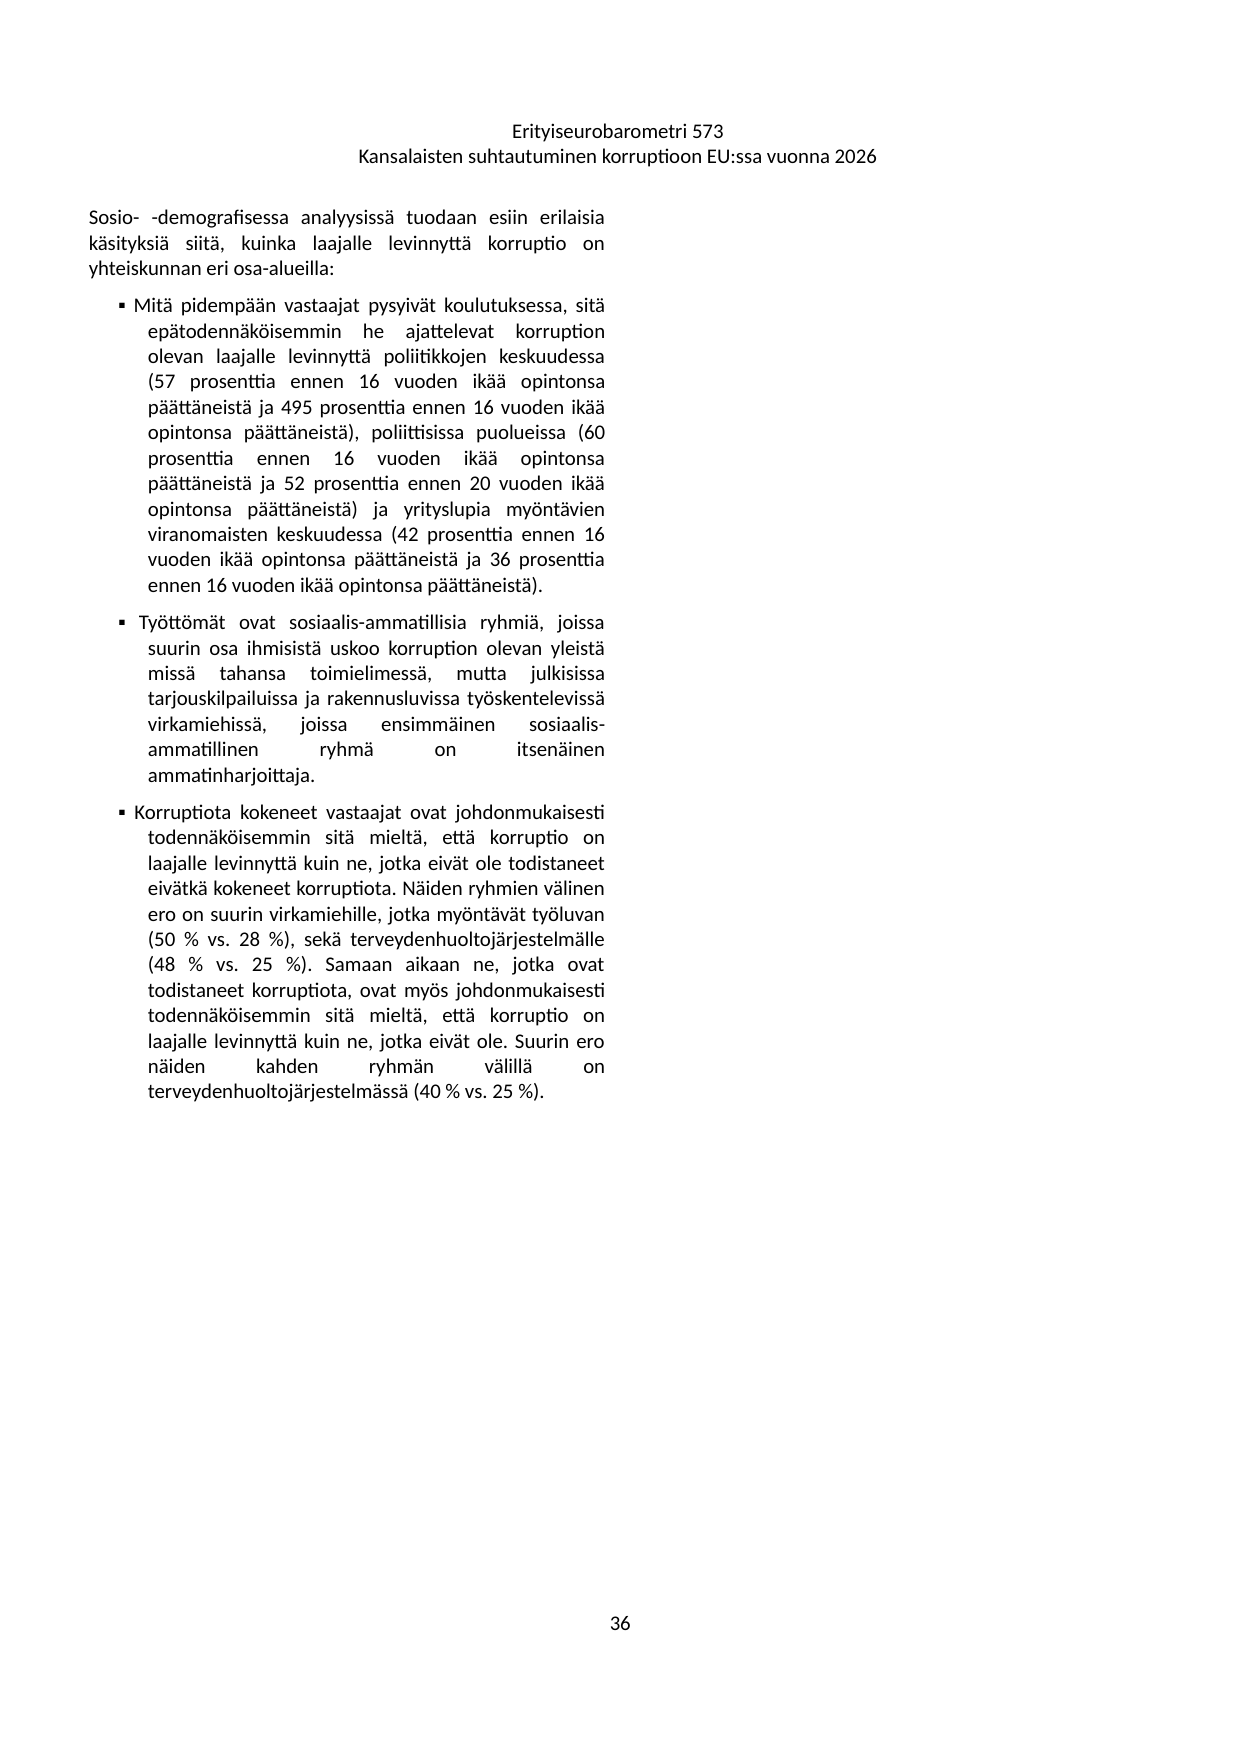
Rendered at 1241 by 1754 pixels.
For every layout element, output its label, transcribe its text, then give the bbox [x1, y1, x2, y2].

text ▪ Työttömät ovat sosiaalis-ammatillisia ryhmiä, joissa suurin osa ihmisistä uskoo korruption olevan yleistä missä tahansa toimielimessä, mutta julkisissa tarjouskilpailuissa ja rakennusluvissa työskentelevissä virkamiehissä, joissa ensimmäinen sosiaalis-ammatillinen ryhmä on itsenäinen ammatinharjoittaja. [118, 609, 605, 787]
text ▪ Korruptiota kokeneet vastaajat ovat johdonmukaisesti todennäköisemmin sitä mieltä, että korruptio on laajalle levinnyttä kuin ne, jotka eivät ole todistaneet eivätkä kokeneet korruptiota. Näiden ryhmien välinen ero on suurin virkamiehille, jotka myöntävät työluvan (50 % vs. 28 %), sekä terveydenhuoltojärjestelmälle (48 % vs. 25 %). Samaan aikaan ne, jotka ovat todistaneet korruptiota, ovat myös johdonmukaisesti todennäköisemmin sitä mieltä, että korruptio on laajalle levinnyttä kuin ne, jotka eivät ole. Suurin ero näiden kahden ryhmän välillä on terveydenhuoltojärjestelmässä (40 % vs. 25 %). [118, 799, 605, 1104]
text Sosio- ‑demografisessa analyysissä tuodaan esiin erilaisia käsityksiä siitä, kuinka laajalle levinnyttä korruptio on yhteiskunnan eri osa-alueilla: [88, 204, 605, 281]
text ▪ Mitä pidempään vastaajat pysyivät koulutuksessa, sitä epätodennäköisemmin he ajattelevat korruption olevan laajalle levinnyttä poliitikkojen keskuudessa (57 prosenttia ennen 16 vuoden ikää opintonsa päättäneistä ja 495 prosenttia ennen 16 vuoden ikää opintonsa päättäneistä), poliittisissa puolueissa (60 prosenttia ennen 16 vuoden ikää opintonsa päättäneistä ja 52 prosenttia ennen 20 vuoden ikää opintonsa päättäneistä) ja yrityslupia myöntävien viranomaisten keskuudessa (42 prosenttia ennen 16 vuoden ikää opintonsa päättäneistä ja 36 prosenttia ennen 16 vuoden ikää opintonsa päättäneistä). [118, 292, 605, 597]
